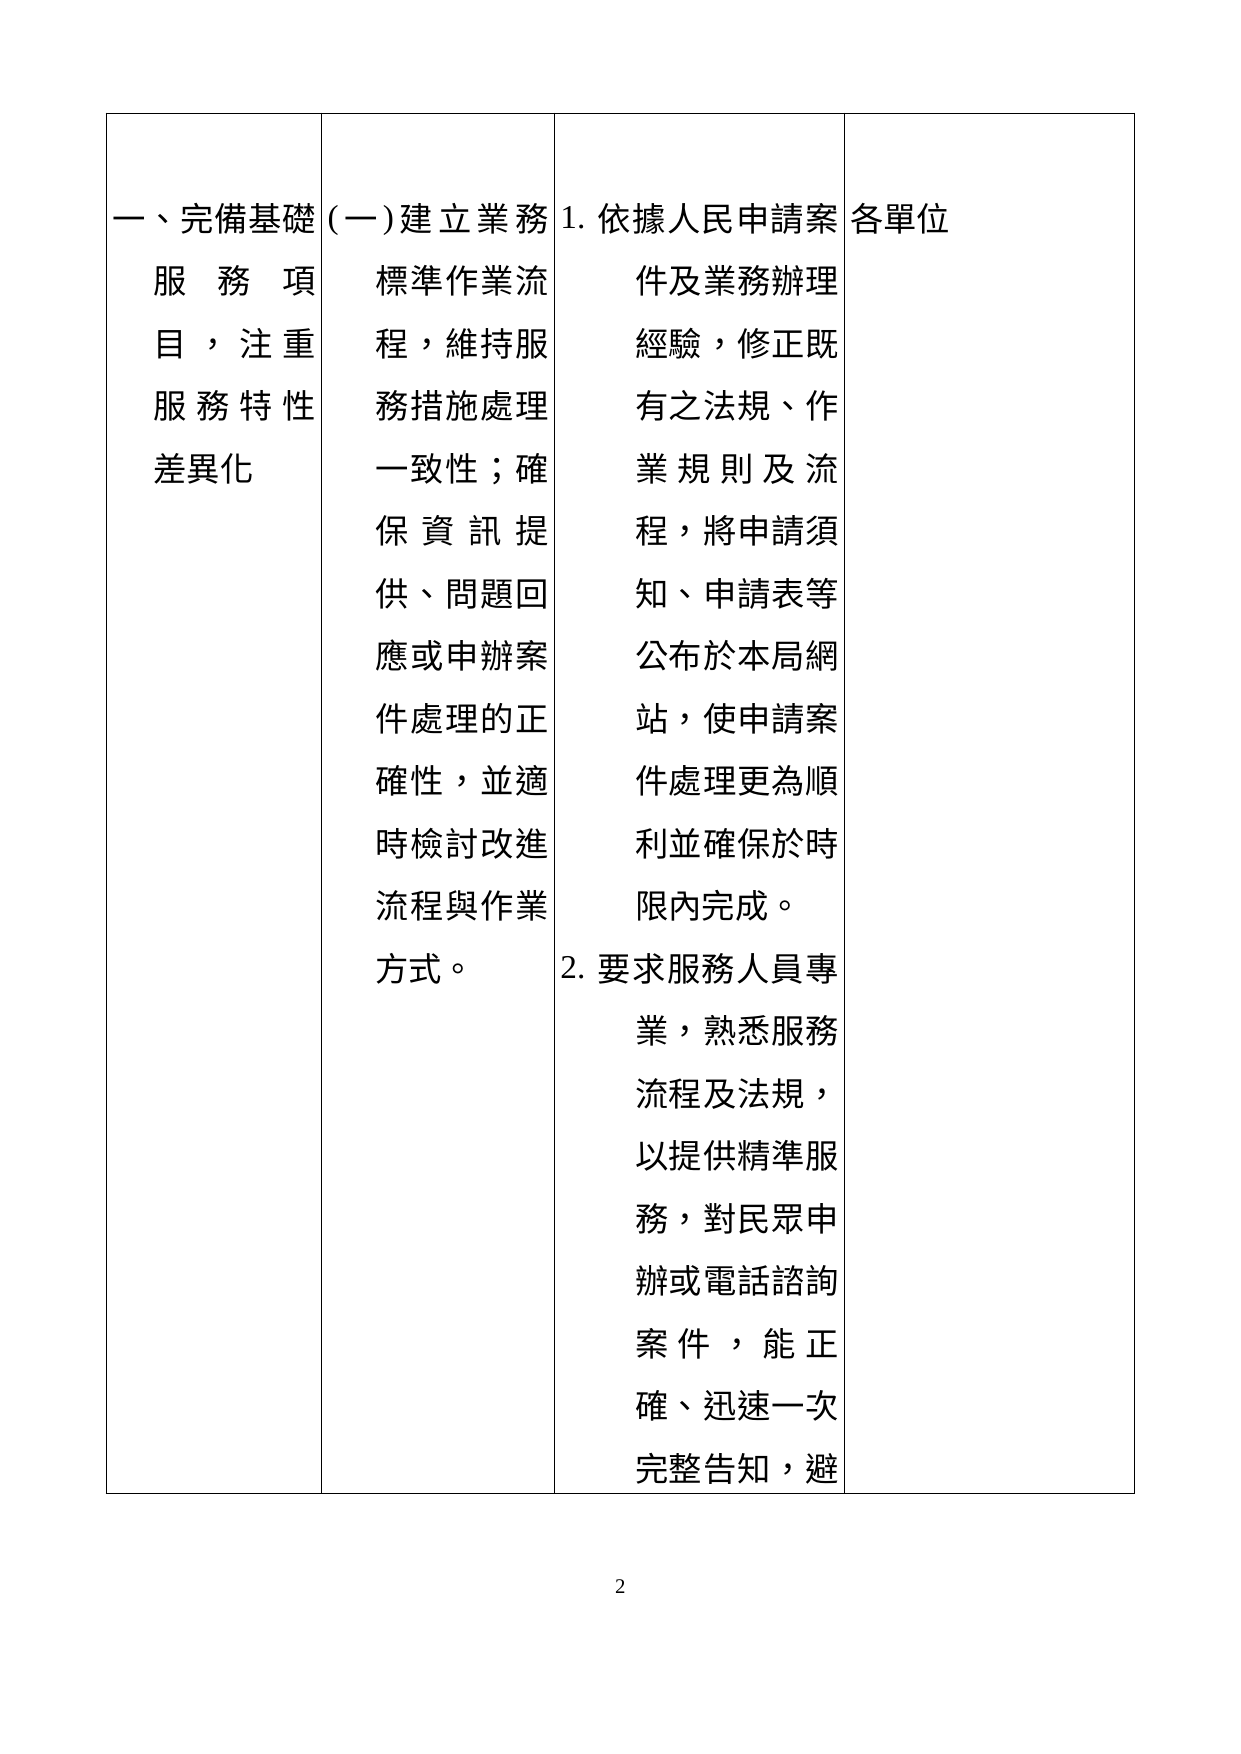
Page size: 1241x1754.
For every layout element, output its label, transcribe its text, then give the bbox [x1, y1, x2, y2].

table_cell 各單位 [845, 114, 1134, 1493]
table_cell (一)建立業務標準作業流程，維持服務措施處理一致性；確保資訊提供、問題回應或申辦案件處理的正確性，並適時檢討改進流程與作業方式。 [322, 114, 554, 1493]
table_cell 一、完備基礎服務項目，注重服務特性差異化 [107, 114, 321, 1493]
table_cell 依據人民申請案件及業務辦理經驗，修正既有之法規、作業規則及流程，將申請須知、申請表等公布於本局網站，使申請案件處理更為順利並確保於時限內完成。 要求服務人員專業，熟悉服務流程及法規，以提供精準服務，對民眾申辦或電話諮詢案件，能正確、迅速一次完整告知，避 [555, 114, 844, 1493]
